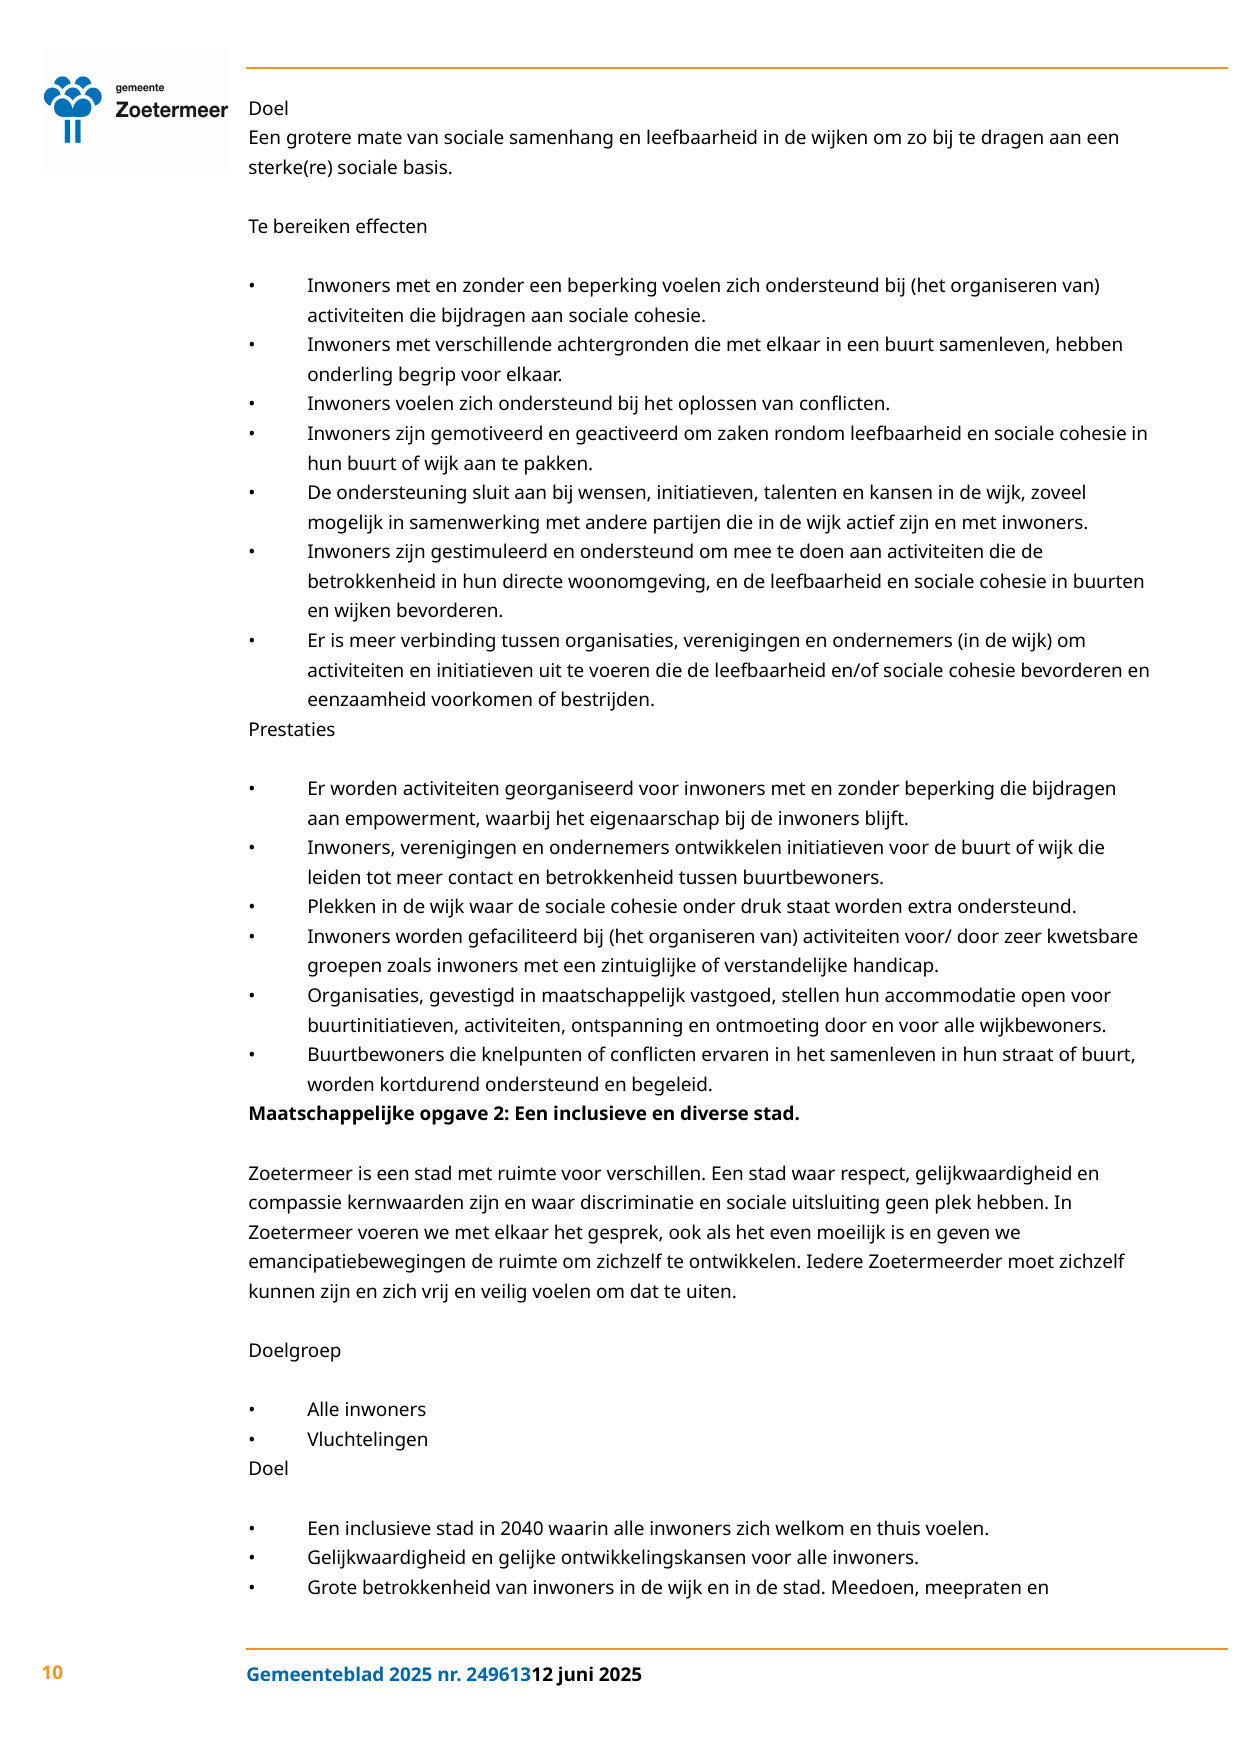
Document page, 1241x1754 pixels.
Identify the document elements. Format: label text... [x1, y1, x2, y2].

list Inwoners, verenigingen en ondernemers ontwikkelen initiatieven voor de buurt of wijk die leiden tot meer contact en betrokkenheid tussen buurtbewoners. [248, 834, 1152, 890]
text Prestaties [248, 716, 1152, 742]
list Een inclusieve stad in 2040 waarin alle inwoners zich welkom en thuis voelen. [248, 1515, 1152, 1541]
picture [41, 47, 231, 172]
list Inwoners met verschillende achtergronden die met elkaar in een buurt samenleven, hebben onderling begrip voor elkaar. [248, 331, 1152, 387]
list De ondersteuning sluit aan bij wensen, initiatieven, talenten en kansen in de wijk, zoveel mogelijk in samenwerking met andere partijen die in de wijk actief zijn en met inwoners. [248, 479, 1152, 535]
list Alle inwoners [248, 1396, 1152, 1422]
text Een grotere mate van sociale samenhang en leefbaarheid in de wijken om zo bij te dragen aan een sterke(re) sociale basis. [248, 124, 1152, 180]
text Doelgroep [248, 1337, 1152, 1363]
text Te bereiken effecten [248, 213, 1152, 239]
list Inwoners worden gefaciliteerd bij (het organiseren van) activiteiten voor/ door zeer kwetsbare groepen zoals inwoners met een zintuiglijke of verstandelijke handicap. [248, 923, 1152, 978]
list Er is meer verbinding tussen organisaties, verenigingen en ondernemers (in de wijk) om activiteiten en initiatieven uit te voeren die de leefbaarheid en/of sociale cohesie bevorderen en eenzaamheid voorkomen of bestrijden. [248, 627, 1152, 712]
list Inwoners met en zonder een beperking voelen zich ondersteund bij (het organiseren van) activiteiten die bijdragen aan sociale cohesie. [248, 272, 1152, 328]
list Gelijkwaardigheid en gelijke ontwikkelingskansen voor alle inwoners. [248, 1544, 1152, 1570]
list Vluchtelingen [248, 1426, 1152, 1452]
list Grote betrokkenheid van inwoners in de wijk en in de stad. Meedoen, meepraten en [248, 1574, 1152, 1600]
list Inwoners zijn gestimuleerd en ondersteund om mee te doen aan activiteiten die de betrokkenheid in hun directe woonomgeving, en de leefbaarheid en sociale cohesie in buurten en wijken bevorderen. [248, 538, 1152, 623]
text Zoetermeer is een stad met ruimte voor verschillen. Een stad waar respect, gelijkwaardigheid en compassie kernwaarden zijn en waar discriminatie en sociale uitsluiting geen plek hebben. In Zoetermeer voeren we met elkaar het gesprek, ook als het even moeilijk is en geven we emancipatiebewegingen de ruimte om zichzelf te ontwikkelen. Iedere Zoetermeerder moet zichzelf kunnen zijn en zich vrij en veilig voelen om dat te uiten. [248, 1160, 1152, 1304]
list Plekken in de wijk waar de sociale cohesie onder druk staat worden extra ondersteund. [248, 893, 1152, 919]
list Inwoners zijn gemotiveerd en geactiveerd om zaken rondom leefbaarheid en sociale cohesie in hun buurt of wijk aan te pakken. [248, 420, 1152, 476]
text Doel [248, 1456, 1152, 1481]
list Organisaties, gevestigd in maatschappelijk vastgoed, stellen hun accommodatie open voor buurtinitiatieven, activiteiten, ontspanning en ontmoeting door en voor alle wijkbewoners. [248, 982, 1152, 1038]
list Inwoners voelen zich ondersteund bij het oplossen van conflicten. [248, 391, 1152, 416]
list Er worden activiteiten georganiseerd voor inwoners met en zonder beperking die bijdragen aan empowerment, waarbij het eigenaarschap bij de inwoners blijft. [248, 775, 1152, 831]
list Buurtbewoners die knelpunten of conflicten ervaren in het samenleven in hun straat of buurt, worden kortdurend ondersteund en begeleid. [248, 1041, 1152, 1097]
text Maatschappelijke opgave 2: Een inclusieve en diverse stad. [248, 1101, 1152, 1126]
text Doel [248, 95, 1152, 121]
